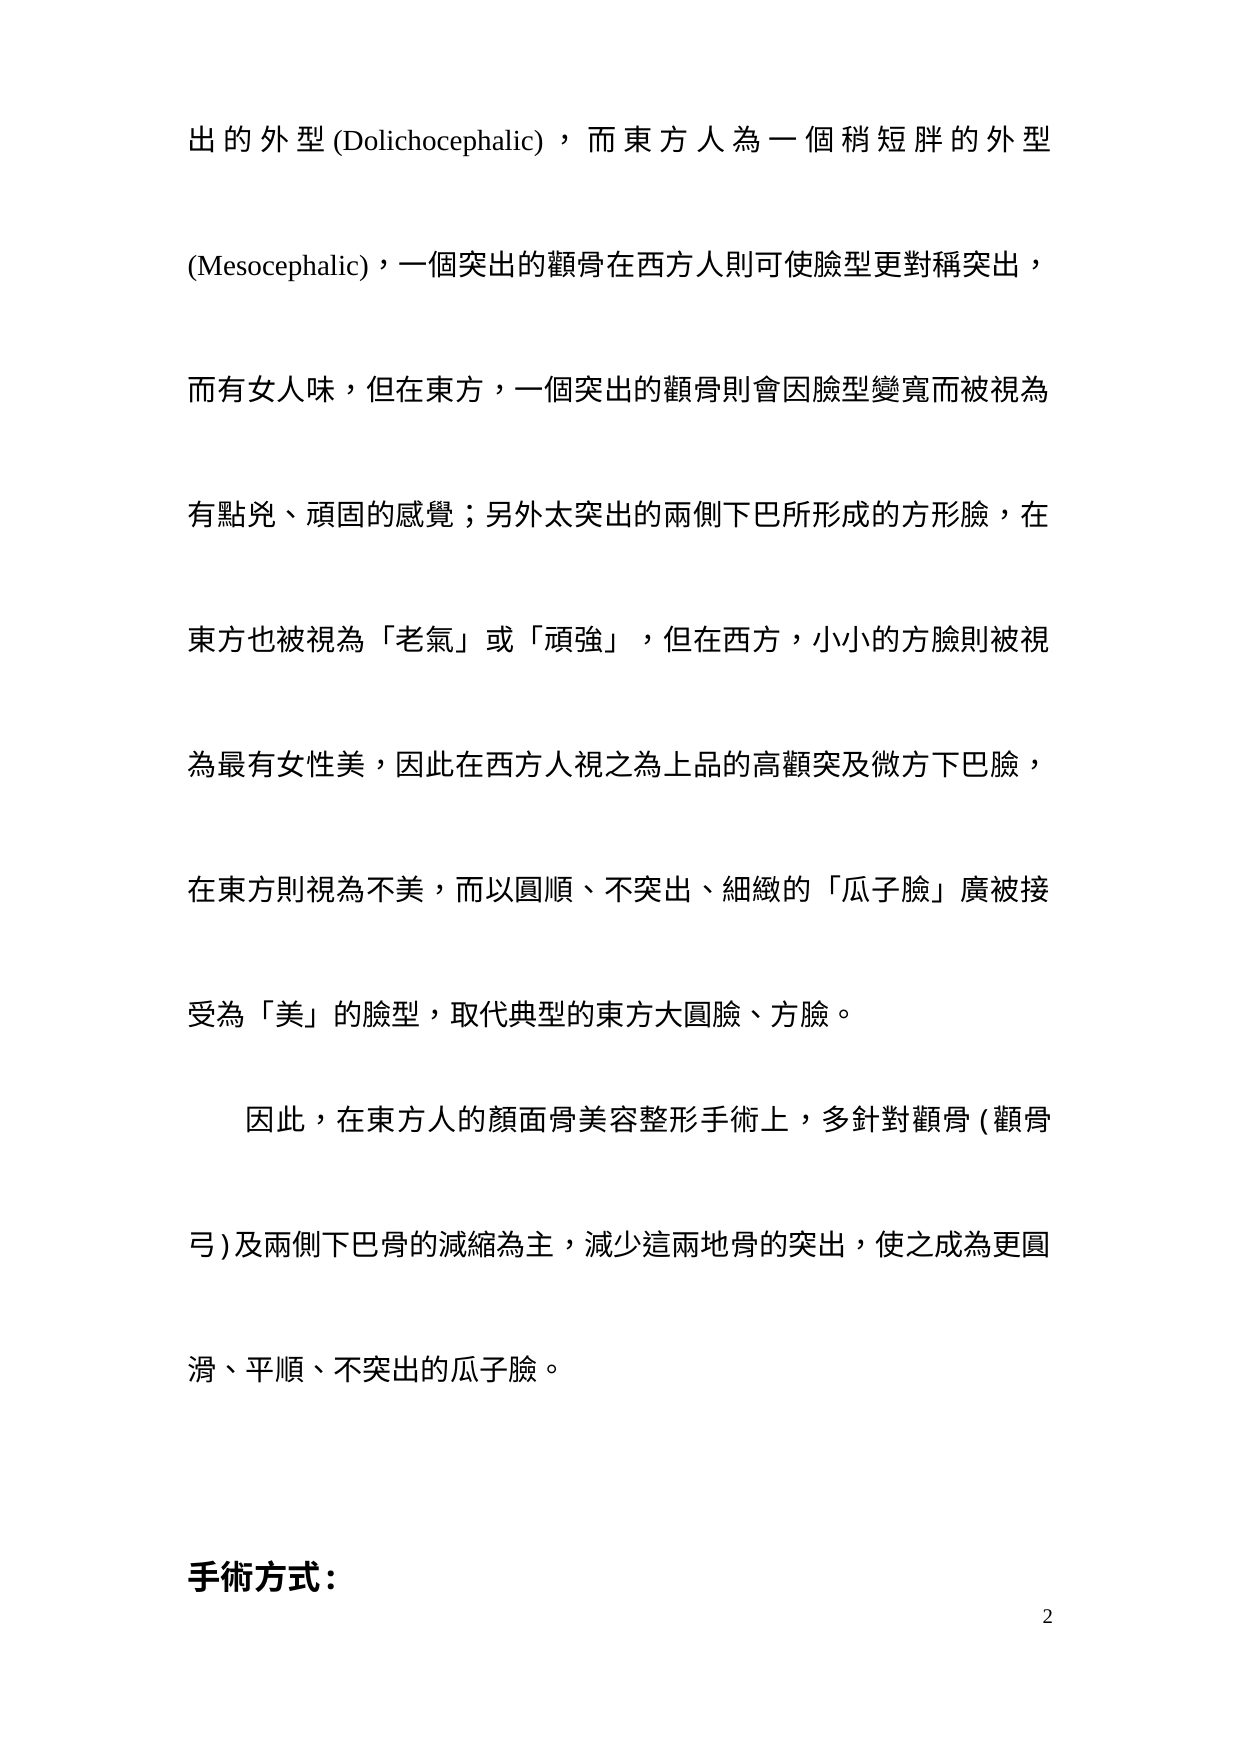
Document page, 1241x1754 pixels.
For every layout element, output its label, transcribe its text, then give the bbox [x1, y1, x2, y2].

text 因此，在東方人的顏面骨美容整形手術上，多針對顴骨(顴骨弓)及兩側下巴骨的減縮為主，減少這兩地骨的突出，使之成為更圓滑、平順、不突出的瓜子臉。 [187, 1076, 1053, 1388]
text 手術方式: [187, 1533, 1053, 1596]
text 出的外型(Dolichocephalic)，而東方人為一個稍短胖的外型(Mesocephalic)，一個突出的顴骨在西方人則可使臉型更對稱突出，而有女人味，但在東方，一個突出的顴骨則會因臉型變寬而被視為有點兇、頑固的感覺；另外太突出的兩側下巴所形成的方形臉，在東方也被視為「老氣」或「頑強」，但在西方，小小的方臉則被視為最有女性美，因此在西方人視之為上品的高顴突及微方下巴臉，在東方則視為不美，而以圓順、不突出、細緻的「瓜子臉」廣被接受為「美」的臉型，取代典型的東方大圓臉、方臉。 [187, 96, 1053, 1034]
